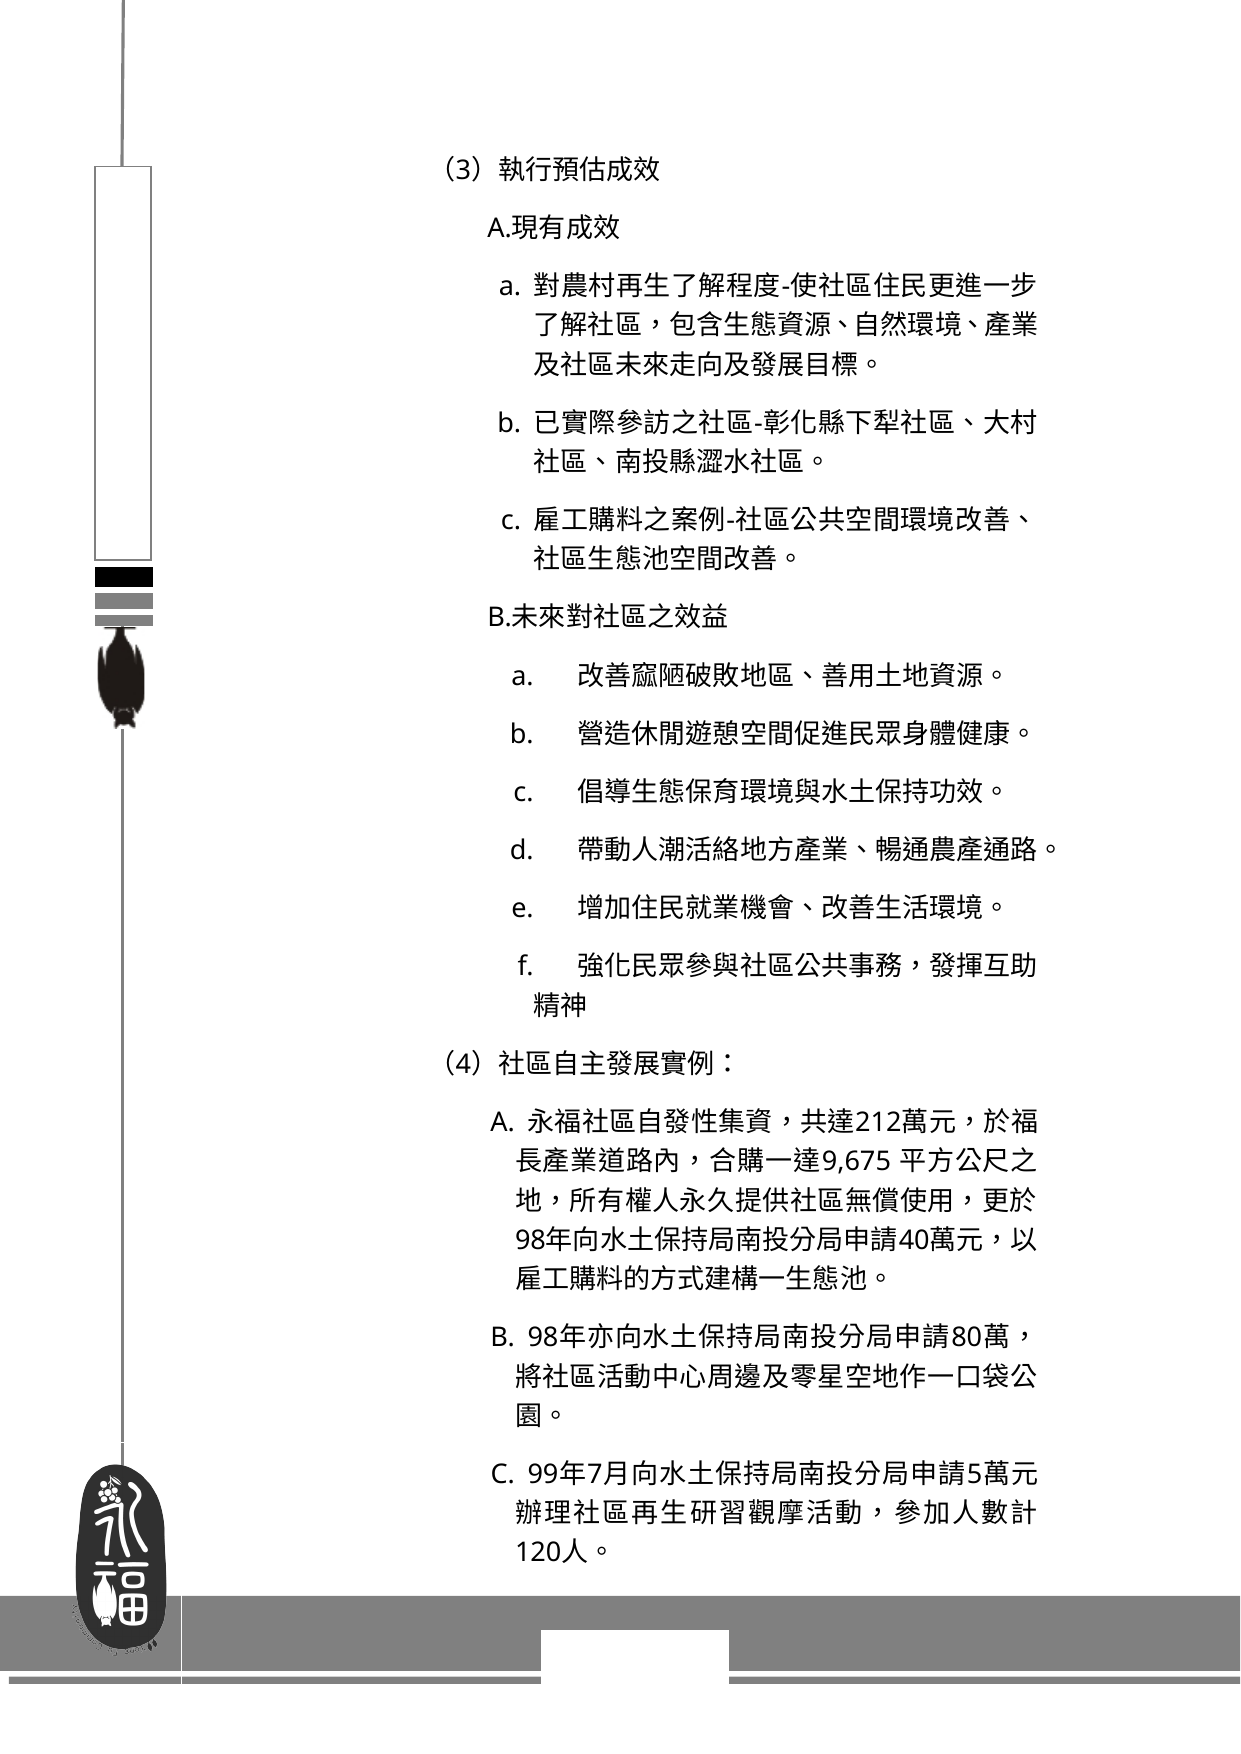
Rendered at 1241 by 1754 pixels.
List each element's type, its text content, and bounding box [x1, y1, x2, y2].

list 99年7月向水土保持局南投分局申請5萬元辦理社區再生研習觀摩活動，參加人數計120人。 [515, 1452, 1038, 1570]
text B.未來對社區之效益 [487, 595, 1038, 635]
list 強化民眾參與社區公共事務，發揮互助精神 [533, 944, 1038, 1023]
list 雇工購料之案例-社區公共空間環境改善、社區生態池空間改善。 [521, 498, 1038, 577]
text （3）執行預估成效 [428, 148, 1038, 187]
picture [97, 627, 145, 729]
list 增加住民就業機會、改善生活環境。 [533, 886, 1038, 925]
text A.現有成效 [487, 206, 1038, 245]
list 98年亦向水土保持局南投分局申請80萬，將社區活動中心周邊及零星空地作一口袋公園。 [515, 1315, 1038, 1433]
list 營造休閒遊憩空間促進民眾身體健康。 [533, 712, 1038, 751]
list 永福社區自發性集資，共達212萬元，於福長產業道路內，合購一達9,675 平方公尺之地，所有權人永久提供社區無償使用，更於98年向水土保持局南投分局申請40萬元，以雇工購料的方式建構一生態池。 [515, 1100, 1038, 1296]
list 對農村再生了解程度-使社區住民更進一步了解社區，包含生態資源、自然環境、產業及社區未來走向及發展目標。 [521, 264, 1038, 382]
list 改善窳陋破敗地區、善用土地資源。 [533, 653, 1038, 693]
list 倡導生態保育環境與水土保持功效。 [533, 770, 1038, 809]
list 帶動人潮活絡地方產業、暢通農產通路。 [533, 828, 1038, 867]
list 已實際參訪之社區-彰化縣下犁社區、大村社區、南投縣澀水社區。 [521, 401, 1038, 479]
text （4）社區自主發展實例： [428, 1042, 1038, 1081]
